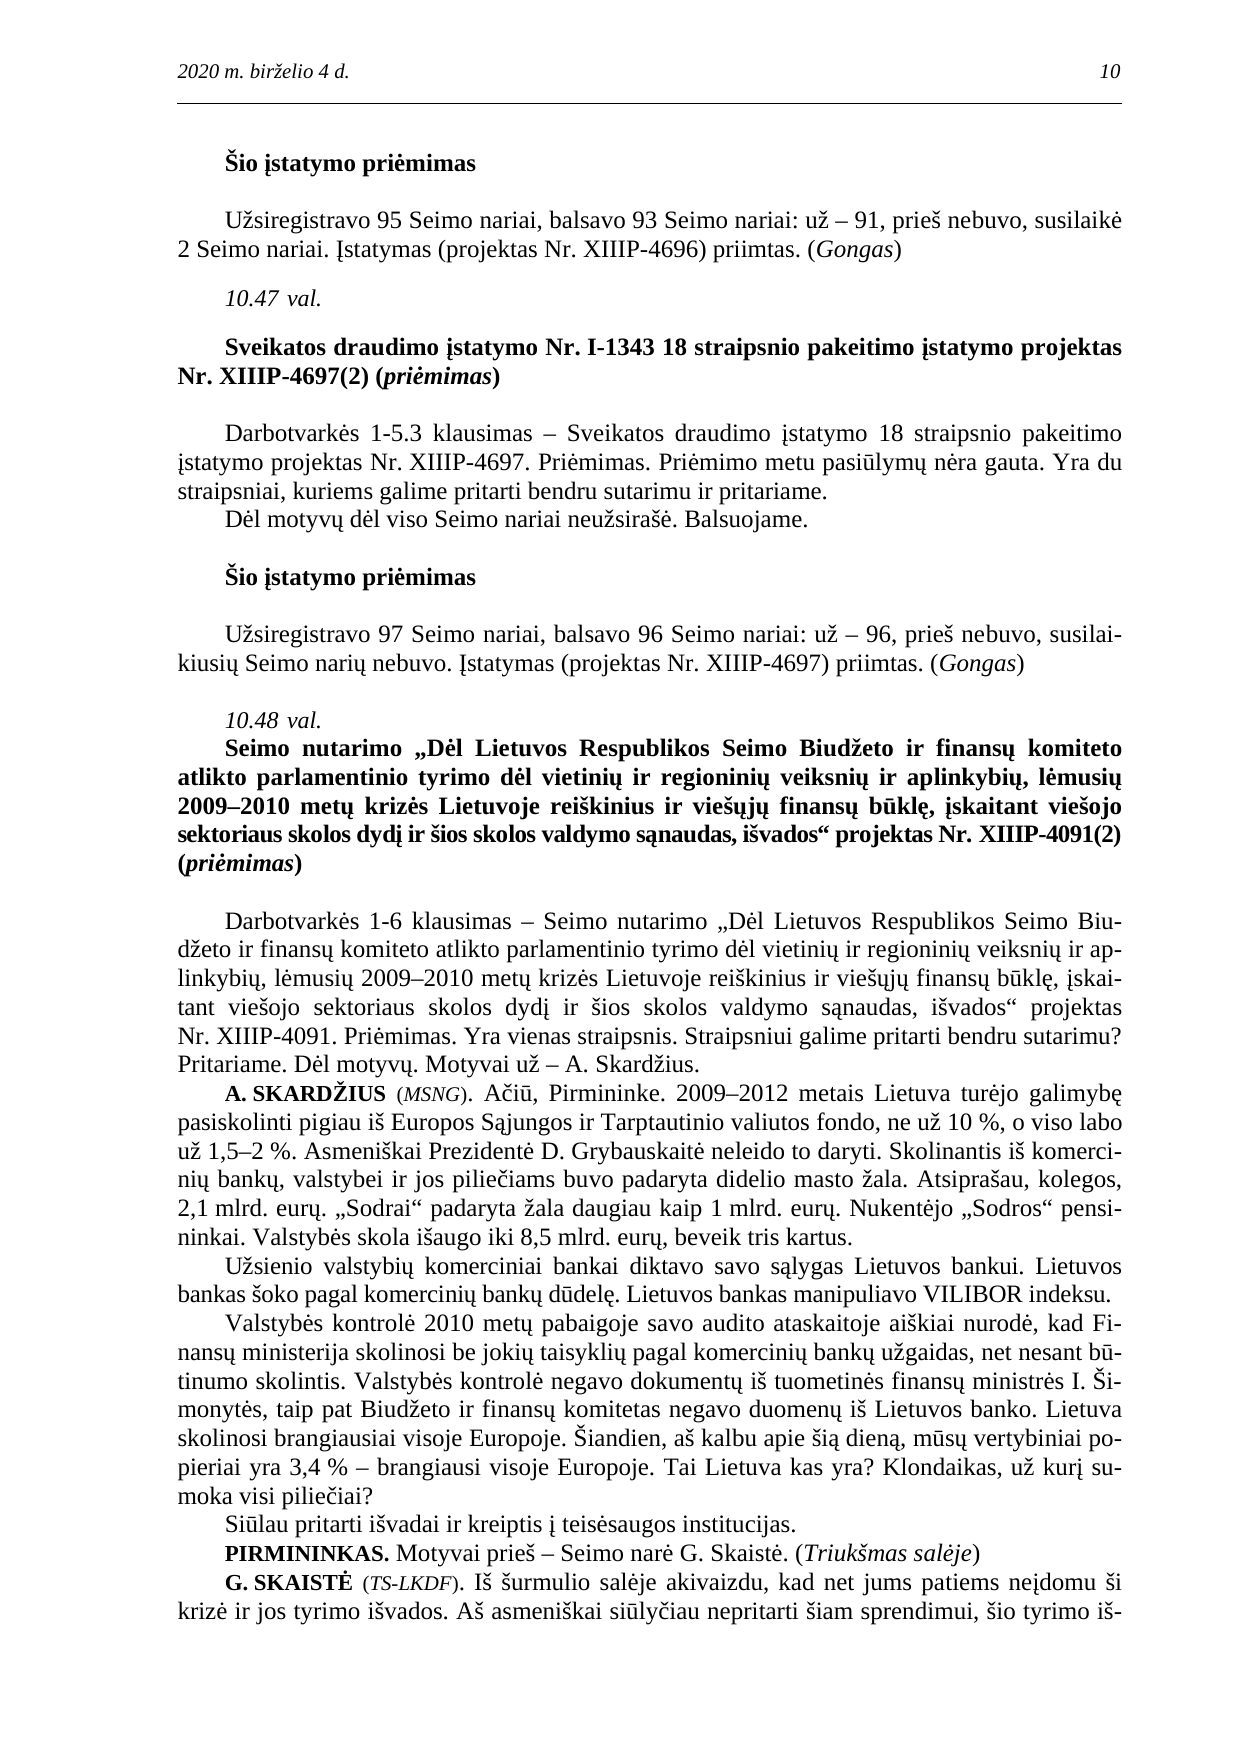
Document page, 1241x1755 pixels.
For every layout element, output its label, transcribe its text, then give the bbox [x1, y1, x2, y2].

text 10.48 val. [224, 706, 1122, 733]
text Šio įsta­ty­mo pri­ėmi­mas [177, 562, 1122, 591]
text Svei­ka­tos drau­di­mo įsta­ty­mo Nr. I-1343 18 straips­nio pa­kei­ti­mo įsta­ty­mo pro­jek­tas Nr. XIIIP-4697(2) (pri­ėmi­mas) [177, 332, 1122, 389]
text Šio įsta­ty­mo pri­ėmi­mas [177, 148, 1122, 176]
text PIRMININKAS. Mo­ty­vai prieš – Sei­mo na­rė G. Skais­tė. (Triukš­mas sa­lė­je) [177, 1538, 1122, 1567]
text Siū­lau pri­tar­ti iš­va­dai ir kreip­tis į tei­sė­sau­gos ins­ti­tu­ci­jas. [177, 1509, 1122, 1538]
text Už­si­re­gist­ra­vo 95 Sei­mo na­riai, bal­sa­vo 93 Sei­mo na­riai: už – 91, prieš ne­bu­vo, su­si­lai­kė 2 Sei­mo na­riai. Įsta­ty­mas (pro­jek­tas Nr. XIIIP-4696) pri­im­tas. (Gon­gas) [177, 205, 1122, 263]
text Už­si­re­gist­ra­vo 97 Sei­mo na­riai, bal­sa­vo 96 Sei­mo na­riai: už – 96, prieš ne­bu­vo, su­si­lai­kiu­sių Sei­mo na­rių ne­bu­vo. Įsta­ty­mas (pro­jek­tas Nr. XIIIP-4697) pri­im­tas. (Gon­gas) [177, 619, 1122, 677]
text Už­sie­nio vals­ty­bių ko­mer­ci­niai ban­kai dik­ta­vo sa­vo są­ly­gas Lie­tu­vos ban­kui. Lie­tu­vos ban­kas šo­ko pa­gal ko­mer­ci­nių ban­kų dū­de­lę. Lie­tu­vos ban­kas ma­ni­pu­lia­vo VILIBOR in­dek­su. [177, 1251, 1122, 1308]
text Vals­ty­bės kon­tro­lė 2010 me­tų pa­bai­go­je sa­vo au­di­to ata­skai­to­je aiš­kiai nu­ro­dė, kad Fi­nan­sų mi­nis­te­ri­ja sko­li­no­si be jo­kių tai­syk­lių pa­gal ko­mer­ci­nių ban­kų už­gai­das, net ne­sant bū­ti­nu­mo sko­lin­tis. Vals­ty­bės kon­tro­lė ne­ga­vo do­ku­men­tų iš tuo­me­ti­nės fi­nan­sų mi­nist­rės I. Ši­mo­ny­tės, taip pat Biu­dže­to ir fi­nan­sų ko­mi­te­tas ne­ga­vo duo­me­nų iš Lie­tu­vos ban­ko. Lie­tu­va sko­li­no­si bran­giau­siai vi­so­je Eu­ro­po­je. Šian­dien, aš kal­bu apie šią die­ną, mū­sų ver­ty­bi­niai po­pie­riai yra 3,4 % – bran­giau­si vi­so­je Eu­ro­po­je. Tai Lie­tu­va kas yra? Klon­dai­kas, už ku­rį su­mo­ka vi­si pi­lie­čiai? [177, 1308, 1122, 1509]
text Dar­bo­tvarkės 1-6 klau­si­mas – Sei­mo nu­ta­ri­mo „Dėl Lie­tu­vos Res­pub­li­kos Sei­mo Biu­dže­to ir fi­nan­sų ko­mi­te­to at­lik­to par­la­men­ti­nio ty­ri­mo dėl vie­ti­nių ir re­gio­ni­nių veiks­nių ir ap­lin­ky­bių, lė­mu­sių 2009–2010 me­tų kri­zės Lie­tu­vo­je reiš­ki­nius ir vie­šų­jų fi­nan­sų būk­lę, įskai­tant vie­šo­jo sek­to­riaus sko­los dy­dį ir šios sko­los val­dy­mo są­nau­das, iš­va­dos“ pro­jek­tas Nr. XIIIP-4091. Pri­ėmi­mas. Yra vie­nas straips­nis. Straips­niui ga­li­me pri­tar­ti ben­dru su­ta­ri­mu? Pri­ta­ria­me. Dėl mo­ty­vų. Mo­ty­vai už – A. Skar­džius. [177, 906, 1122, 1078]
text Dėl mo­ty­vų dėl vi­so Sei­mo na­riai ne­už­si­ra­šė. Bal­suo­ja­me. [177, 504, 1122, 533]
text A. SKARDŽIUS (MSNG). Ačiū, Pir­mi­nin­ke. 2009–2012 me­tais Lie­tu­va tu­rė­jo ga­li­my­bę pa­si­sko­lin­ti pi­giau iš Eu­ro­pos Są­jun­gos ir Tarp­tau­ti­nio va­liu­tos fon­do, ne už 10 %, o vi­so la­bo už 1,5–2 %. As­me­niš­kai Pre­zi­den­tė D. Gry­baus­kai­tė ne­lei­do to da­ry­ti. Sko­li­nan­tis iš ko­mer­ci­nių ban­kų, vals­ty­bei ir jos pi­lie­čiams bu­vo pa­da­ry­ta di­de­lio mas­to ža­la. At­si­pra­šau, ko­le­gos, 2,1 mlrd. eu­rų. „Sod­rai“ pa­da­ry­ta ža­la dau­giau kaip 1 mlrd. eu­rų. Nu­ken­tė­jo „Sod­ros“ pen­si­nin­kai. Vals­ty­bės sko­la iš­au­go iki 8,5 mlrd. eu­rų, be­veik tris kar­tus. [177, 1078, 1122, 1251]
text Sei­mo nu­ta­ri­mo „Dėl Lie­tu­vos Res­pub­li­kos Sei­mo Biu­dže­to ir fi­nan­sų ko­mi­te­to atlik­to par­la­men­ti­nio ty­ri­mo dėl vie­ti­nių ir re­gio­ni­nių veiks­nių ir ap­lin­ky­bių, lė­mu­sių 2009–2010 me­tų kri­zės Lie­tu­vo­je reiš­ki­nius ir vie­šų­jų fi­nan­sų būk­lę, įskai­tant vie­šo­jo sek­to­riaus sko­los dy­dį ir šios sko­los val­dy­mo są­nau­das, iš­va­dos“ pro­jek­tas Nr. XIIIP-4091(2) (pri­ėmi­mas) [177, 733, 1122, 877]
text 10.47 val. [224, 283, 1122, 311]
text Dar­bo­tvarkės 1-5.3 klau­si­mas – Svei­ka­tos drau­di­mo įsta­ty­mo 18 straips­nio pa­kei­ti­mo įsta­ty­mo pro­jek­tas Nr. XIIIP-4697. Pri­ėmi­mas. Pri­ėmi­mo me­tu pa­siū­ly­mų nė­ra gau­ta. Yra du straips­niai, ku­riems ga­li­me pri­tar­ti ben­dru su­ta­ri­mu ir pri­ta­ria­me. [177, 418, 1122, 504]
text G. SKAISTĖ (TS-LKDF). Iš šur­mu­lio sa­lė­je aki­vaiz­du, kad net jums pa­tiems ne­įdo­mu ši kri­zė ir jos ty­ri­mo iš­va­dos. Aš as­me­niš­kai siū­ly­čiau ne­pri­tar­ti šiam spren­di­mui, šio ty­ri­mo iš­ [177, 1567, 1122, 1624]
